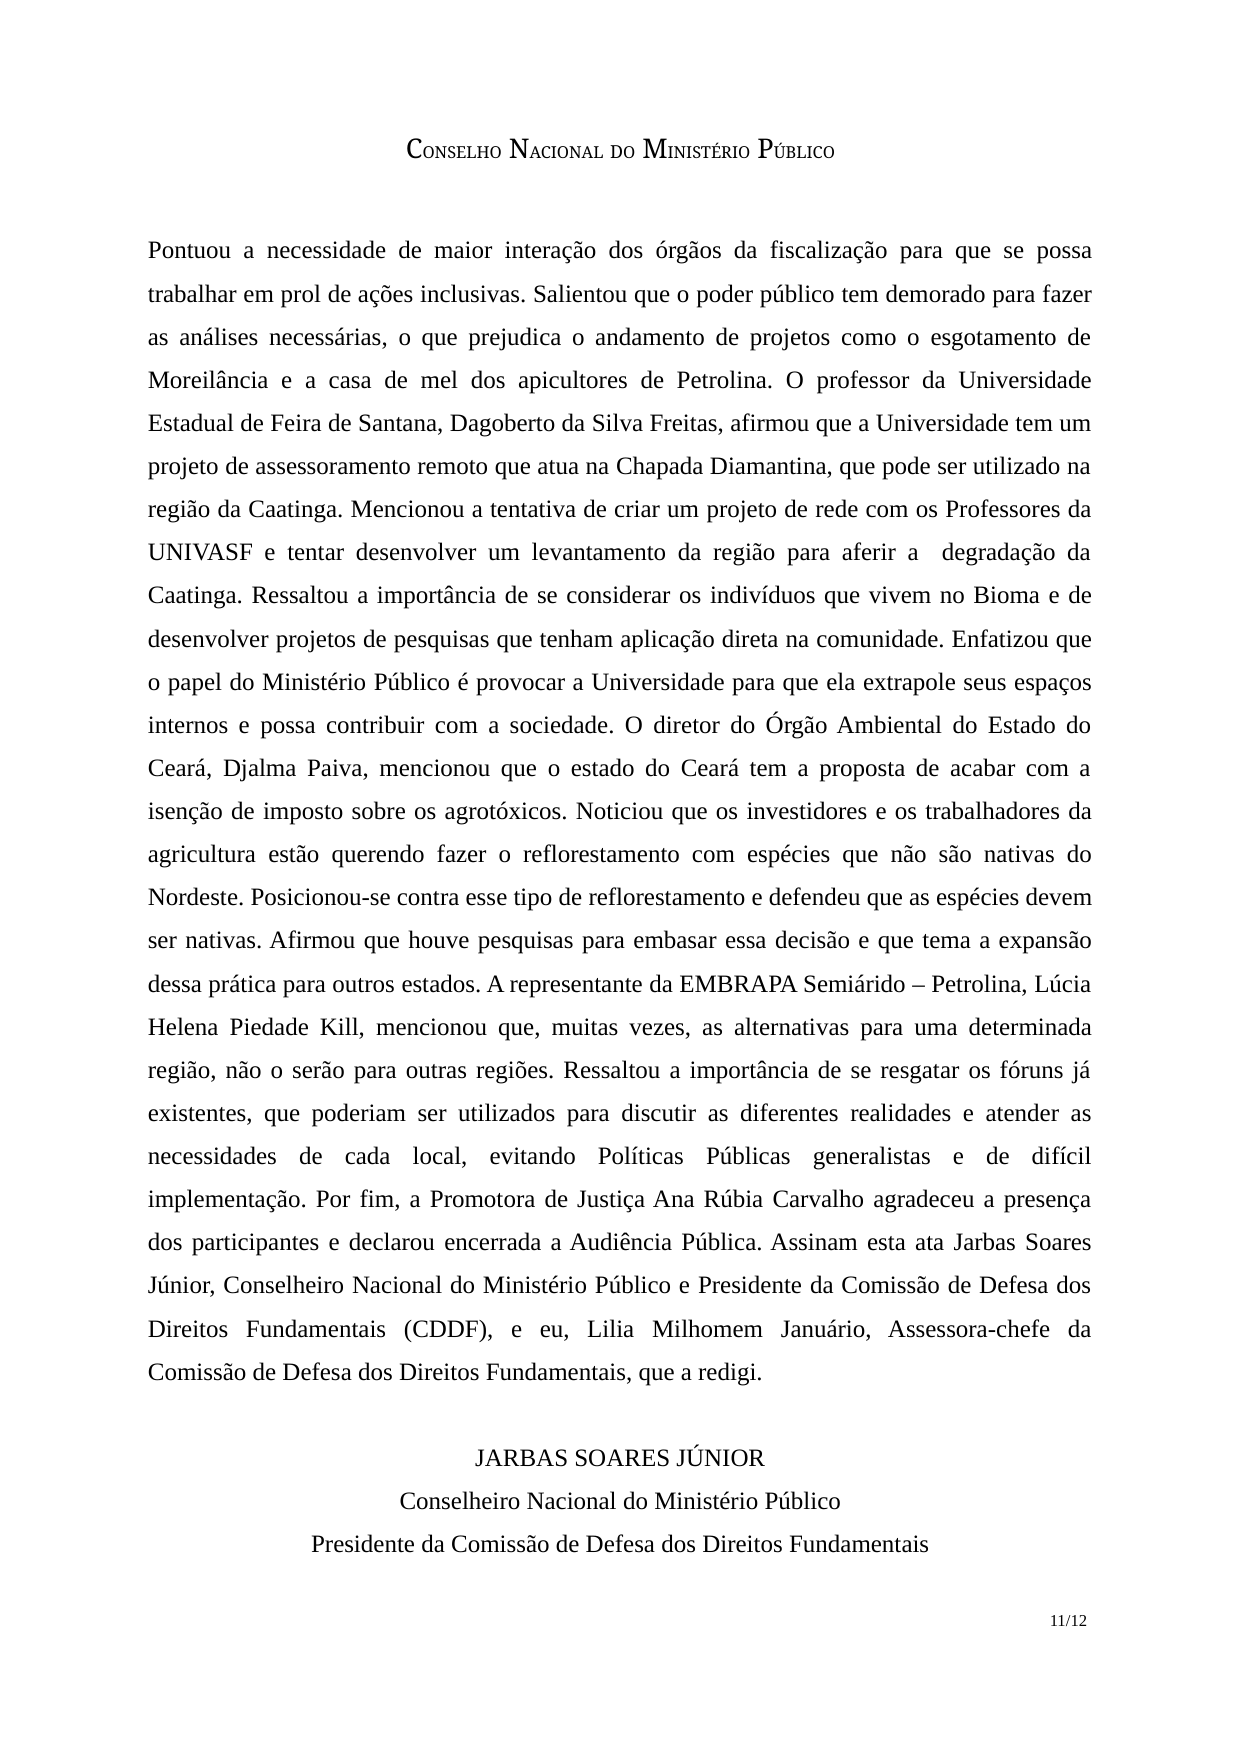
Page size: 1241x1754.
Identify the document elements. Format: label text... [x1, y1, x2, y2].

text Pontuou a necessidade de maior interação dos órgãos da fiscalização para que se possa trabalhar em prol de ações inclusivas. Salientou que o poder público tem demorado para fazer as análises necessárias, o que prejudica o andamento de projetos como o esgotamento de Moreilância e a casa de mel dos apicultores de Petrolina. O professor da Universidade Estadual de Feira de Santana, Dagoberto da Silva Freitas, afirmou que a Universidade tem um projeto de assessoramento remoto que atua na Chapada Diamantina, que pode ser utilizado na região da Caatinga. Mencionou a tentativa de criar um projeto de rede com os Professores da UNIVASF e tentar desenvolver um levantamento da região para aferir a degradação da Caatinga. Ressaltou a importância de se considerar os indivíduos que vivem no Bioma e de desenvolver projetos de pesquisas que tenham aplicação direta na comunidade. Enfatizou que o papel do Ministério Público é provocar a Universidade para que ela extrapole seus espaços internos e possa contribuir com a sociedade. O diretor do Órgão Ambiental do Estado do Ceará, Djalma Paiva, mencionou que o estado do Ceará tem a proposta de acabar com a isenção de imposto sobre os agrotóxicos. Noticiou que os investidores e os trabalhadores da agricultura estão querendo fazer o reflorestamento com espécies que não são nativas do Nordeste. Posicionou-se contra esse tipo de reflorestamento e defendeu que as espécies devem ser nativas. Afirmou que houve pesquisas para embasar essa decisão e que tema a expansão dessa prática para outros estados. A representante da EMBRAPA Semiárido – Petrolina, Lúcia Helena Piedade Kill, mencionou que, muitas vezes, as alternativas para uma determinada região, não o serão para outras regiões. Ressaltou a importância de se resgatar os fóruns já existentes, que poderiam ser utilizados para discutir as diferentes realidades e atender as necessidades de cada local, evitando Políticas Públicas generalistas e de difícil implementação. Por fim, a Promotora de Justiça Ana Rúbia Carvalho agradeceu a presença dos participantes e declarou encerrada a Audiência Pública. Assinam esta ata Jarbas Soares Júnior, Conselheiro Nacional do Ministério Público e Presidente da Comissão de Defesa dos Direitos Fundamentais (CDDF), e eu, Lilia Milhomem Januário, Assessora-chefe da Comissão de Defesa dos Direitos Fundamentais, que a redigi. [148, 236, 1093, 1386]
text JARBAS SOARES JÚNIOR [148, 1443, 1093, 1472]
text Presidente da Comissão de Defesa dos Direitos Fundamentais [148, 1529, 1093, 1558]
text Conselheiro Nacional do Ministério Público [148, 1486, 1093, 1515]
